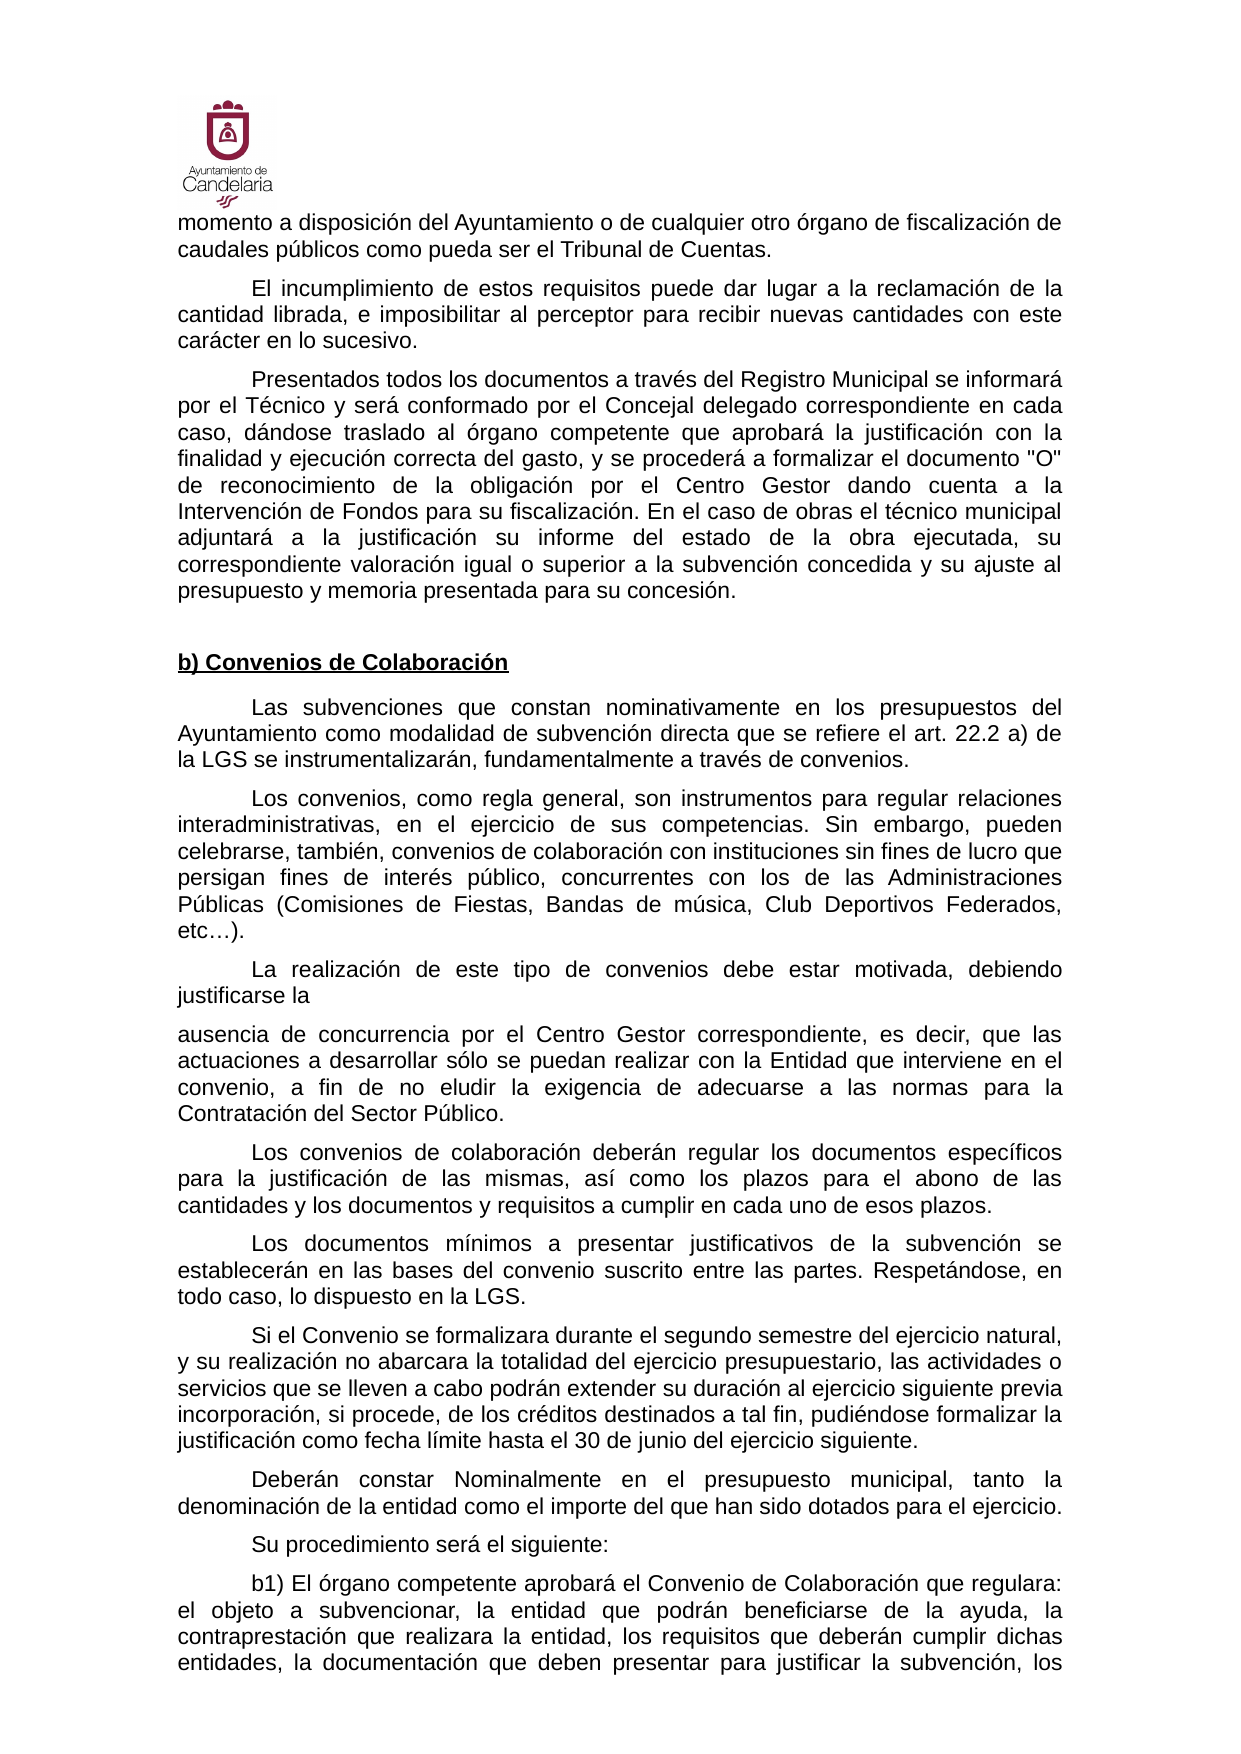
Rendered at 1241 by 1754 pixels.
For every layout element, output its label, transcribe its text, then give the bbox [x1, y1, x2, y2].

text Las subvenciones que constan nominativamente en los presupuestos del Ayuntamiento como modalidad de subvención directa que se refiere el art. 22.2 a) de la LGS se instrumentalizarán, fundamentalmente a través de convenios. [177, 693, 1063, 773]
text Los convenios de colaboración deberán regular los documentos específicos para la justificación de las mismas, así como los plazos para el abono de las cantidades y los documentos y requisitos a cumplir en cada uno de esos plazos. [177, 1139, 1063, 1218]
text El incumplimiento de estos requisitos puede dar lugar a la reclamación de la cantidad librada, e imposibilitar al perceptor para recibir nuevas cantidades con este carácter en lo sucesivo. [177, 274, 1063, 354]
text Su procedimiento será el siguiente: [177, 1531, 1063, 1558]
text La realización de este tipo de convenios debe estar motivada, debiendo justificarse la [177, 956, 1063, 1008]
text ausencia de concurrencia por el Centro Gestor correspondiente, es decir, que las actuaciones a desarrollar sólo se puedan realizar con la Entidad que interviene en el convenio, a fin de no eludir la exigencia de adecuarse a las normas para la Contratación del Sector Público. [177, 1021, 1063, 1126]
text momento a disposición del Ayuntamiento o de cualquier otro órgano de fiscalización de caudales públicos como pueda ser el Tribunal de Cuentas. [177, 209, 1063, 262]
text Los convenios, como regla general, son instrumentos para regular relaciones interadministrativas, en el ejercicio de sus competencias. Sin embargo, pueden celebrarse, también, convenios de colaboración con instituciones sin fines de lucro que persigan fines de interés público, concurrentes con los de las Administraciones Públicas (Comisiones de Fiestas, Bandas de música, Club Deportivos Federados, etc…). [177, 785, 1063, 943]
text Presentados todos los documentos a través del Registro Municipal se informará por el Técnico y será conformado por el Concejal delegado correspondiente en cada caso, dándose traslado al órgano competente que aprobará la justificación con la finalidad y ejecución correcta del gasto, y se procederá a formalizar el documento "O" de reconocimiento de la obligación por el Centro Gestor dando cuenta a la Intervención de Fondos para su fiscalización. En el caso de obras el técnico municipal adjuntará a la justificación su informe del estado de la obra ejecutada, su correspondiente valoración igual o superior a la subvención concedida y su ajuste al presupuesto y memoria presentada para su concesión. [177, 366, 1063, 603]
text Deberán constar Nominalmente en el presupuesto municipal, tanto la denominación de la entidad como el importe del que han sido dotados para el ejercicio. [177, 1466, 1063, 1519]
text Si el Convenio se formalizara durante el segundo semestre del ejercicio natural, y su realización no abarcara la totalidad del ejercicio presupuestario, las actividades o servicios que se lleven a cabo podrán extender su duración al ejercicio siguiente previa incorporación, si procede, de los créditos destinados a tal fin, pudiéndose formalizar la justificación como fecha límite hasta el 30 de junio del ejercicio siguiente. [177, 1322, 1063, 1454]
text b) Convenios de Colaboración [177, 648, 1063, 675]
text b1) El órgano competente aprobará el Convenio de Colaboración que regulara: el objeto a subvencionar, la entidad que podrán beneficiarse de la ayuda, la contraprestación que realizara la entidad, los requisitos que deberán cumplir dichas entidades, la documentación que deben presentar para justificar la subvención, los [177, 1570, 1063, 1676]
text Los documentos mínimos a presentar justificativos de la subvención se establecerán en las bases del convenio suscrito entre las partes. Respetándose, en todo caso, lo dispuesto en la LGS. [177, 1230, 1063, 1309]
